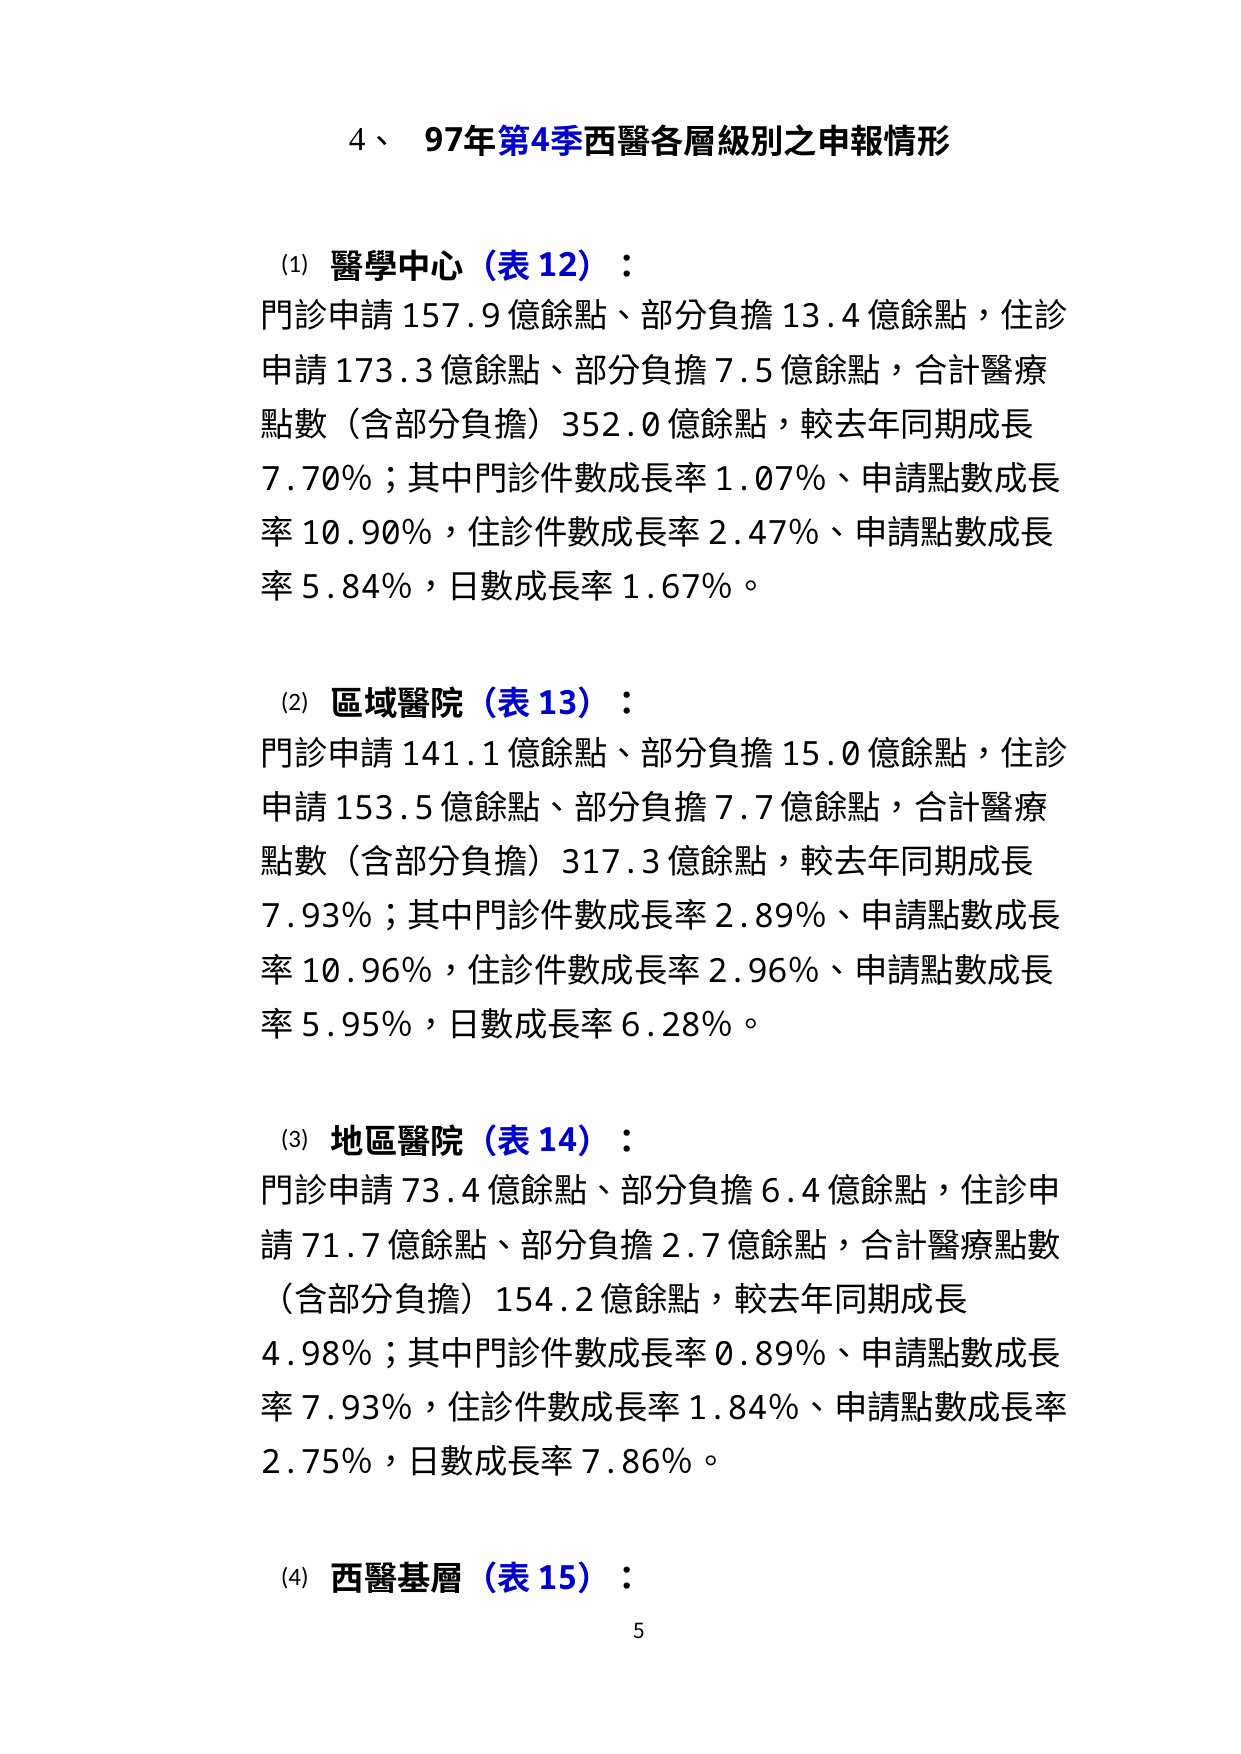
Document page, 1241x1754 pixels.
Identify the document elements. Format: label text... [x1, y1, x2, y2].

list 西醫基層（表15）： [281, 1534, 1078, 1597]
text 門診申請141.1億餘點、部分負擔15.0億餘點，住診申請153.5億餘點、部分負擔7.7億餘點，合計醫療點數（含部分負擔）317.3億餘點，較去年同期成長7.93％；其中門診件數成長率2.89％、申請點數成長率10.96％，住診件數成長率2.96％、申請點數成長率5.95％，日數成長率6.28％。 [261, 722, 1078, 1047]
text 門診申請157.9億餘點、部分負擔13.4億餘點，住診申請173.3億餘點、部分負擔7.5億餘點，合計醫療點數（含部分負擔）352.0億餘點，較去年同期成長7.70％；其中門診件數成長率1.07％、申請點數成長率10.90％，住診件數成長率2.47％、申請點數成長率5.84％，日數成長率1.67％。 [261, 284, 1078, 609]
list 97年第4季西醫各層級別之申報情形 [348, 97, 1078, 159]
list 區域醫院（表13）： [281, 659, 1078, 722]
list 地區醫院（表14）： [281, 1097, 1078, 1159]
list 醫學中心（表12）： [281, 222, 1078, 284]
text 門診申請73.4億餘點、部分負擔6.4億餘點，住診申請71.7億餘點、部分負擔2.7億餘點，合計醫療點數（含部分負擔）154.2億餘點，較去年同期成長4.98％；其中門診件數成長率0.89％、申請點數成長率7.93％，住診件數成長率1.84％、申請點數成長率2.75％，日數成長率7.86％。 [261, 1159, 1078, 1484]
